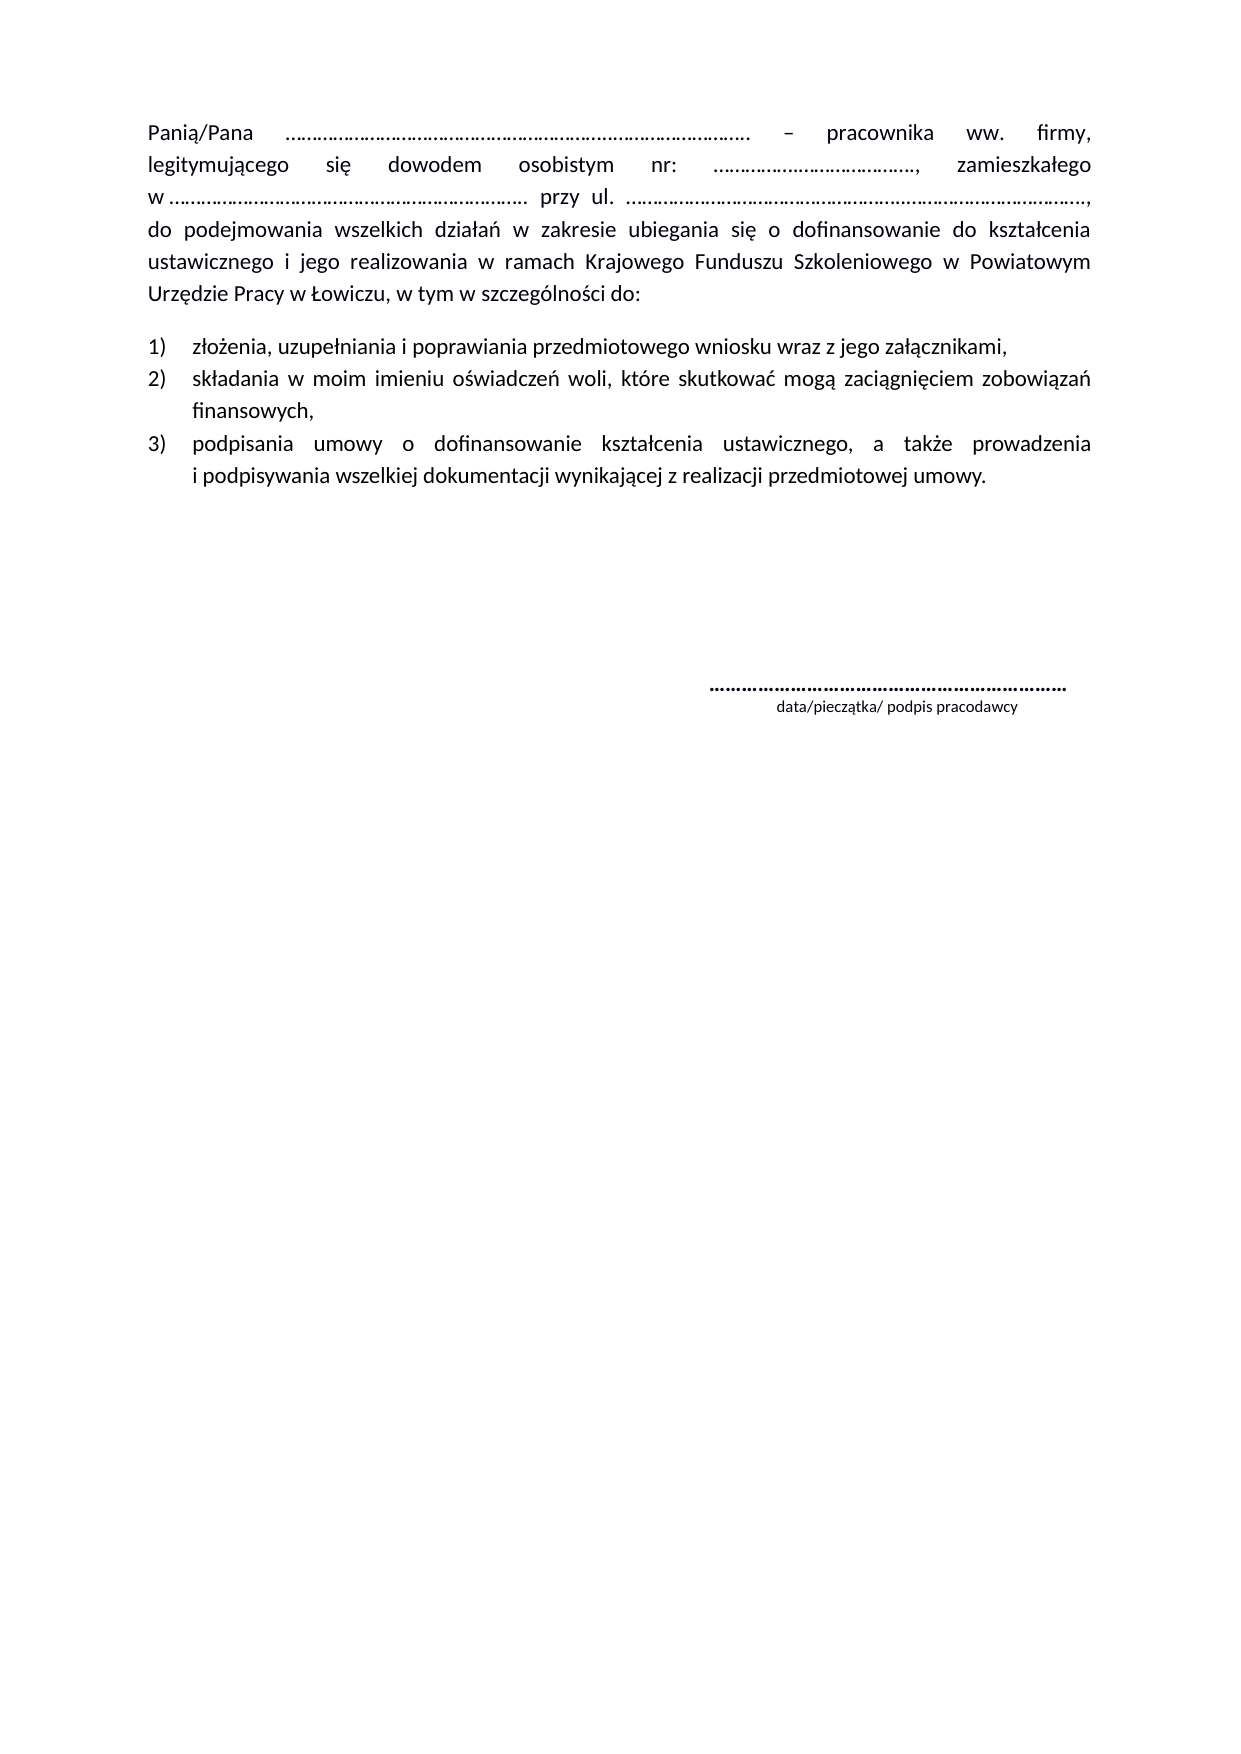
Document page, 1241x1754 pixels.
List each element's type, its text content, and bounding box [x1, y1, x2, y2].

list złożenia, uzupełniania i poprawiania przedmiotowego wniosku wraz z jego załącznikami, [148, 332, 1093, 360]
text Panią/Pana ……………………………………………………..…………………….. – pracownika ww. firmy, legitymującego się dowodem osobistym nr: …………….…………………., zamieszkałego w ………………………………………………………….. przy ul. ……………………………………………..……………………………., do podejmowania wszelkich działań w zakresie ubiegania się o dofinansowanie do kształcenia ustawicznego i jego realizowania w ramach Krajowego Funduszu Szkoleniowego w Powiatowym Urzędzie Pracy w Łowiczu, w tym w szczególności do: [148, 118, 1093, 307]
text data/pieczątka/ podpis pracodawcy [148, 697, 1093, 717]
text ………………………………………………………… [148, 669, 1093, 697]
list składania w moim imieniu oświadczeń woli, które skutkować mogą zaciągnięciem zobowiązań finansowych, [148, 364, 1093, 424]
list podpisania umowy o dofinansowanie kształcenia ustawicznego, a także prowadzenia i podpisywania wszelkiej dokumentacji wynikającej z realizacji przedmiotowej umowy. [148, 429, 1093, 489]
